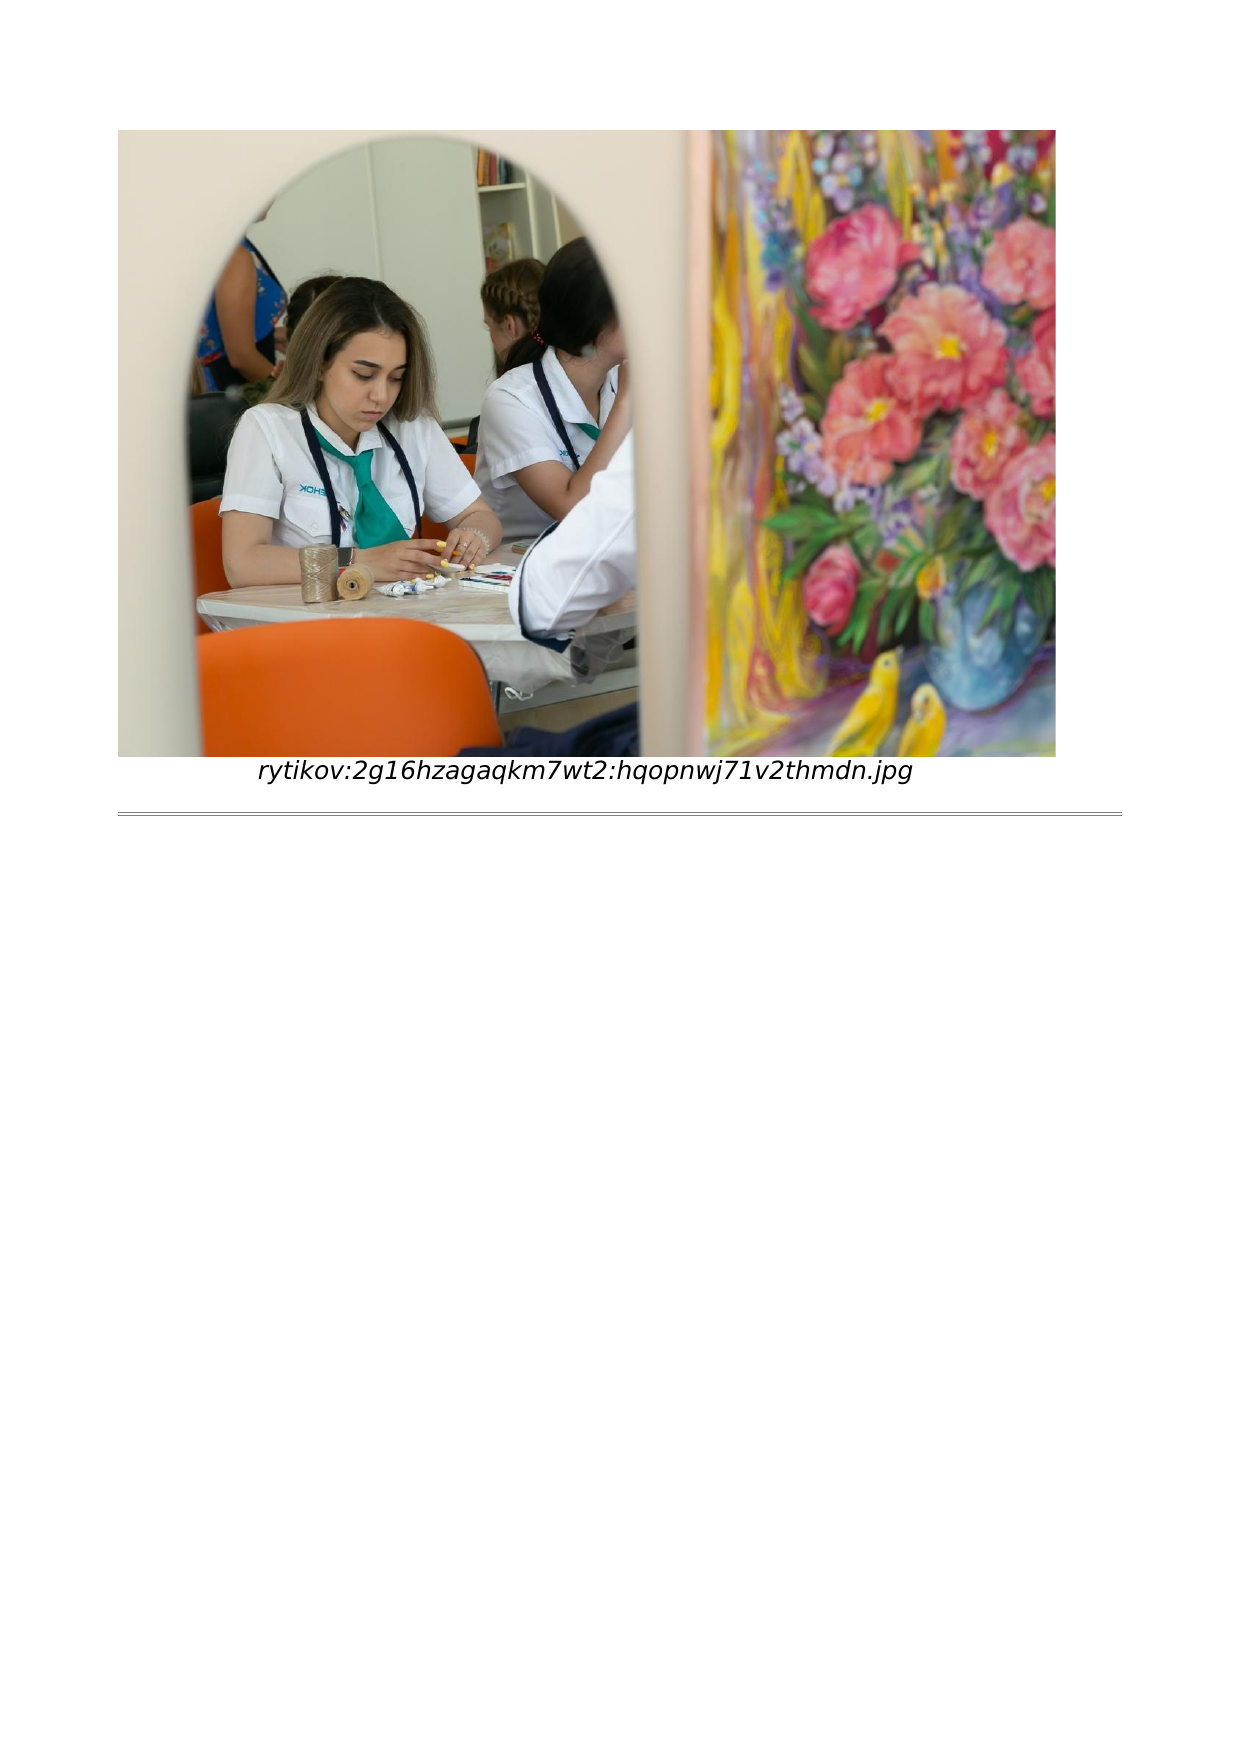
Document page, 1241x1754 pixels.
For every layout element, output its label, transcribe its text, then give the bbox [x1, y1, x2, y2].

text rytikov:2g16hzagaqkm7wt2:hqopnwj71v2thmdn.jpg [118, 757, 1056, 785]
picture [118, 130, 1056, 757]
